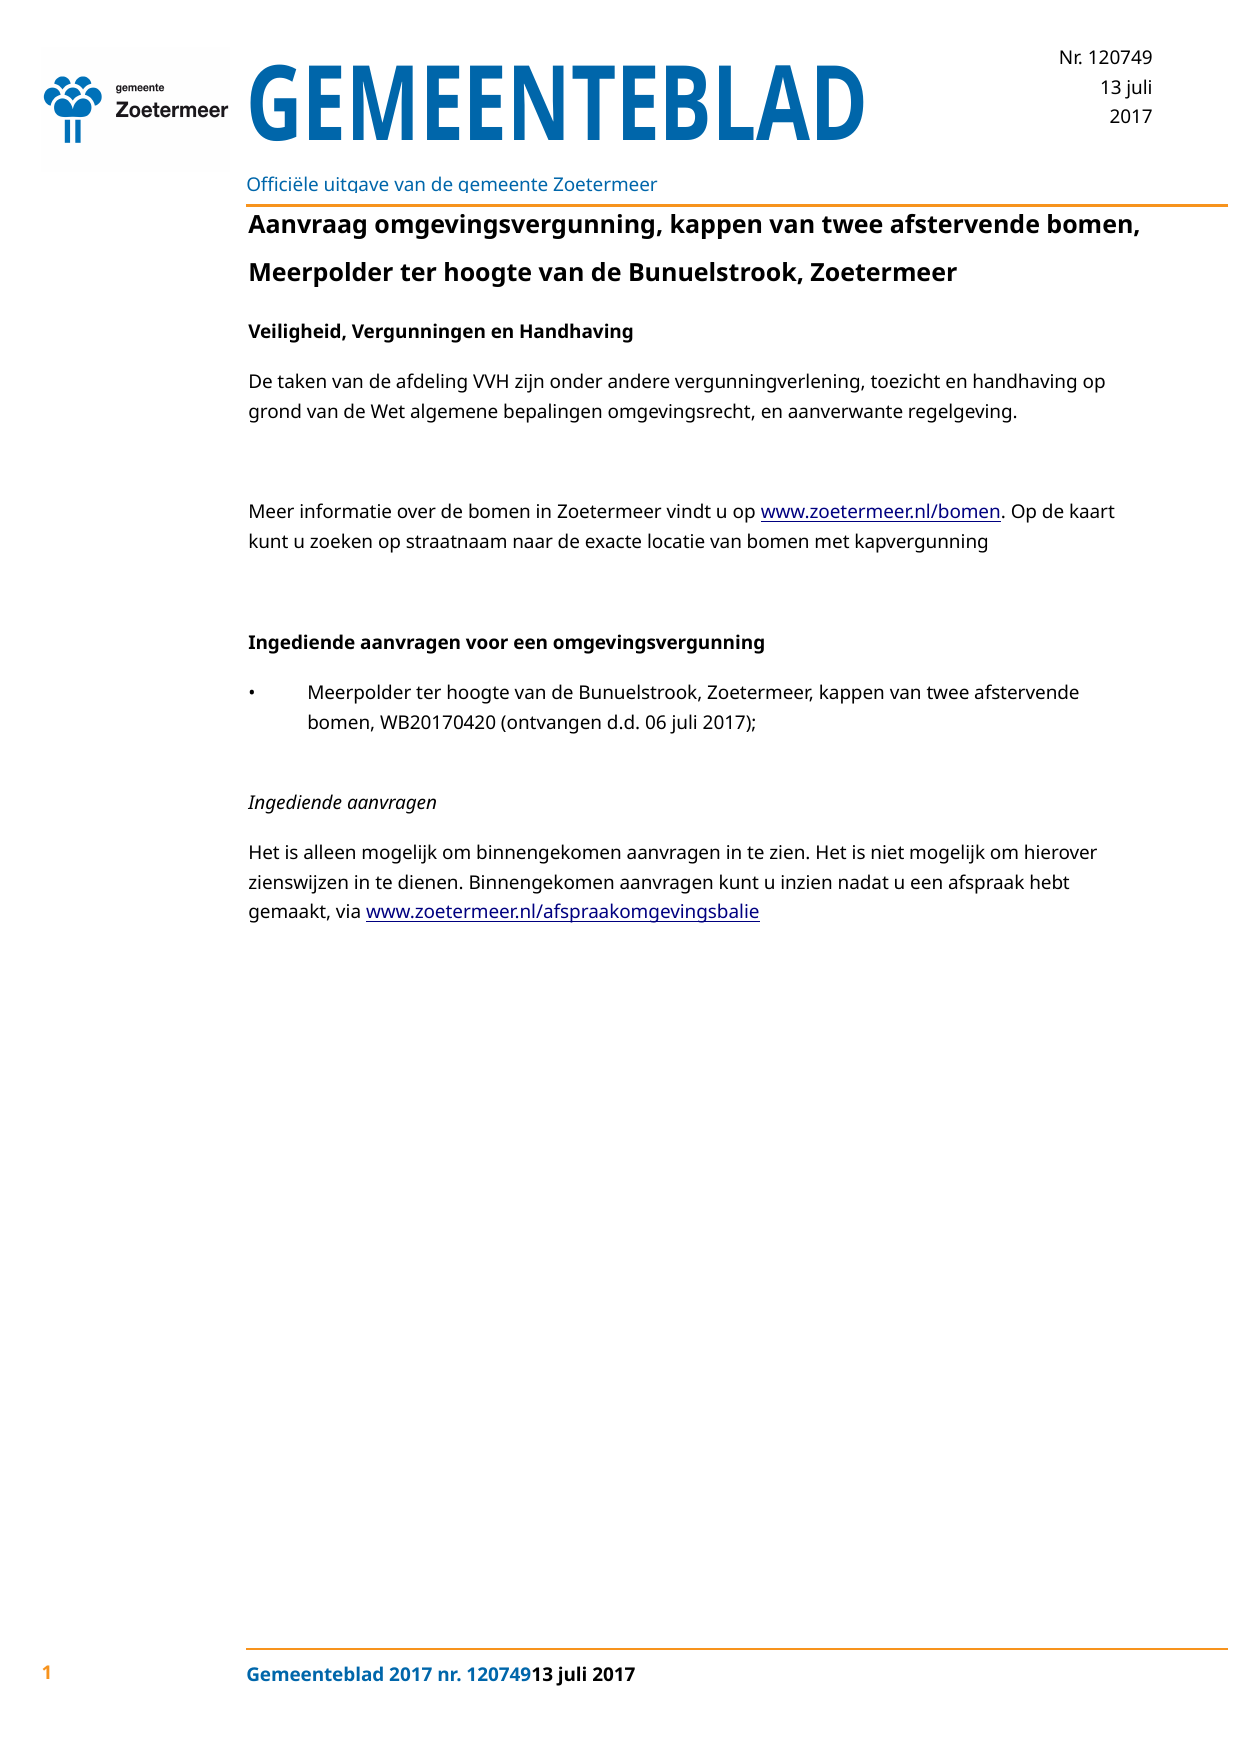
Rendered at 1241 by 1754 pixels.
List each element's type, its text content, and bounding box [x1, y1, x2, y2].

picture [41, 47, 231, 172]
text Het is alleen mogelijk om binnengekomen aanvragen in te zien. Het is niet mogelijk om hierover zienswijzen in te dienen. Binnengekomen aanvragen kunt u inzien nadat u een afspraak hebt gemaakt, via www.zoetermeer.nl/afspraakomgevingsbalie [248, 839, 1152, 924]
list Meerpolder ter hoogte van de Bunuelstrook, Zoetermeer, kappen van twee afstervende bomen, WB20170420 (ontvangen d.d. 06 juli 2017); [248, 679, 1152, 735]
text Ingediende aanvragen [248, 789, 1152, 815]
text Ingediende aanvragen voor een omgevingsvergunning [248, 629, 1152, 655]
text Aanvraag omgevingsvergunning, kappen van twee afstervende bomen, Meerpolder ter hoogte van de Bunuelstrook, Zoetermeer [248, 207, 1152, 288]
text Veiligheid, Vergunningen en Handhaving [248, 318, 1152, 344]
text De taken van de afdeling VVH zijn onder andere vergunningverlening, toezicht en handhaving op grond van de Wet algemene bepalingen omgevingsrecht, en aanverwante regelgeving. [248, 368, 1152, 424]
text Meer informatie over de bomen in Zoetermeer vindt u op www.zoetermeer.nl/bomen. Op de kaart kunt u zoeken op straatnaam naar de exacte locatie van bomen met kapvergunning [248, 499, 1152, 554]
